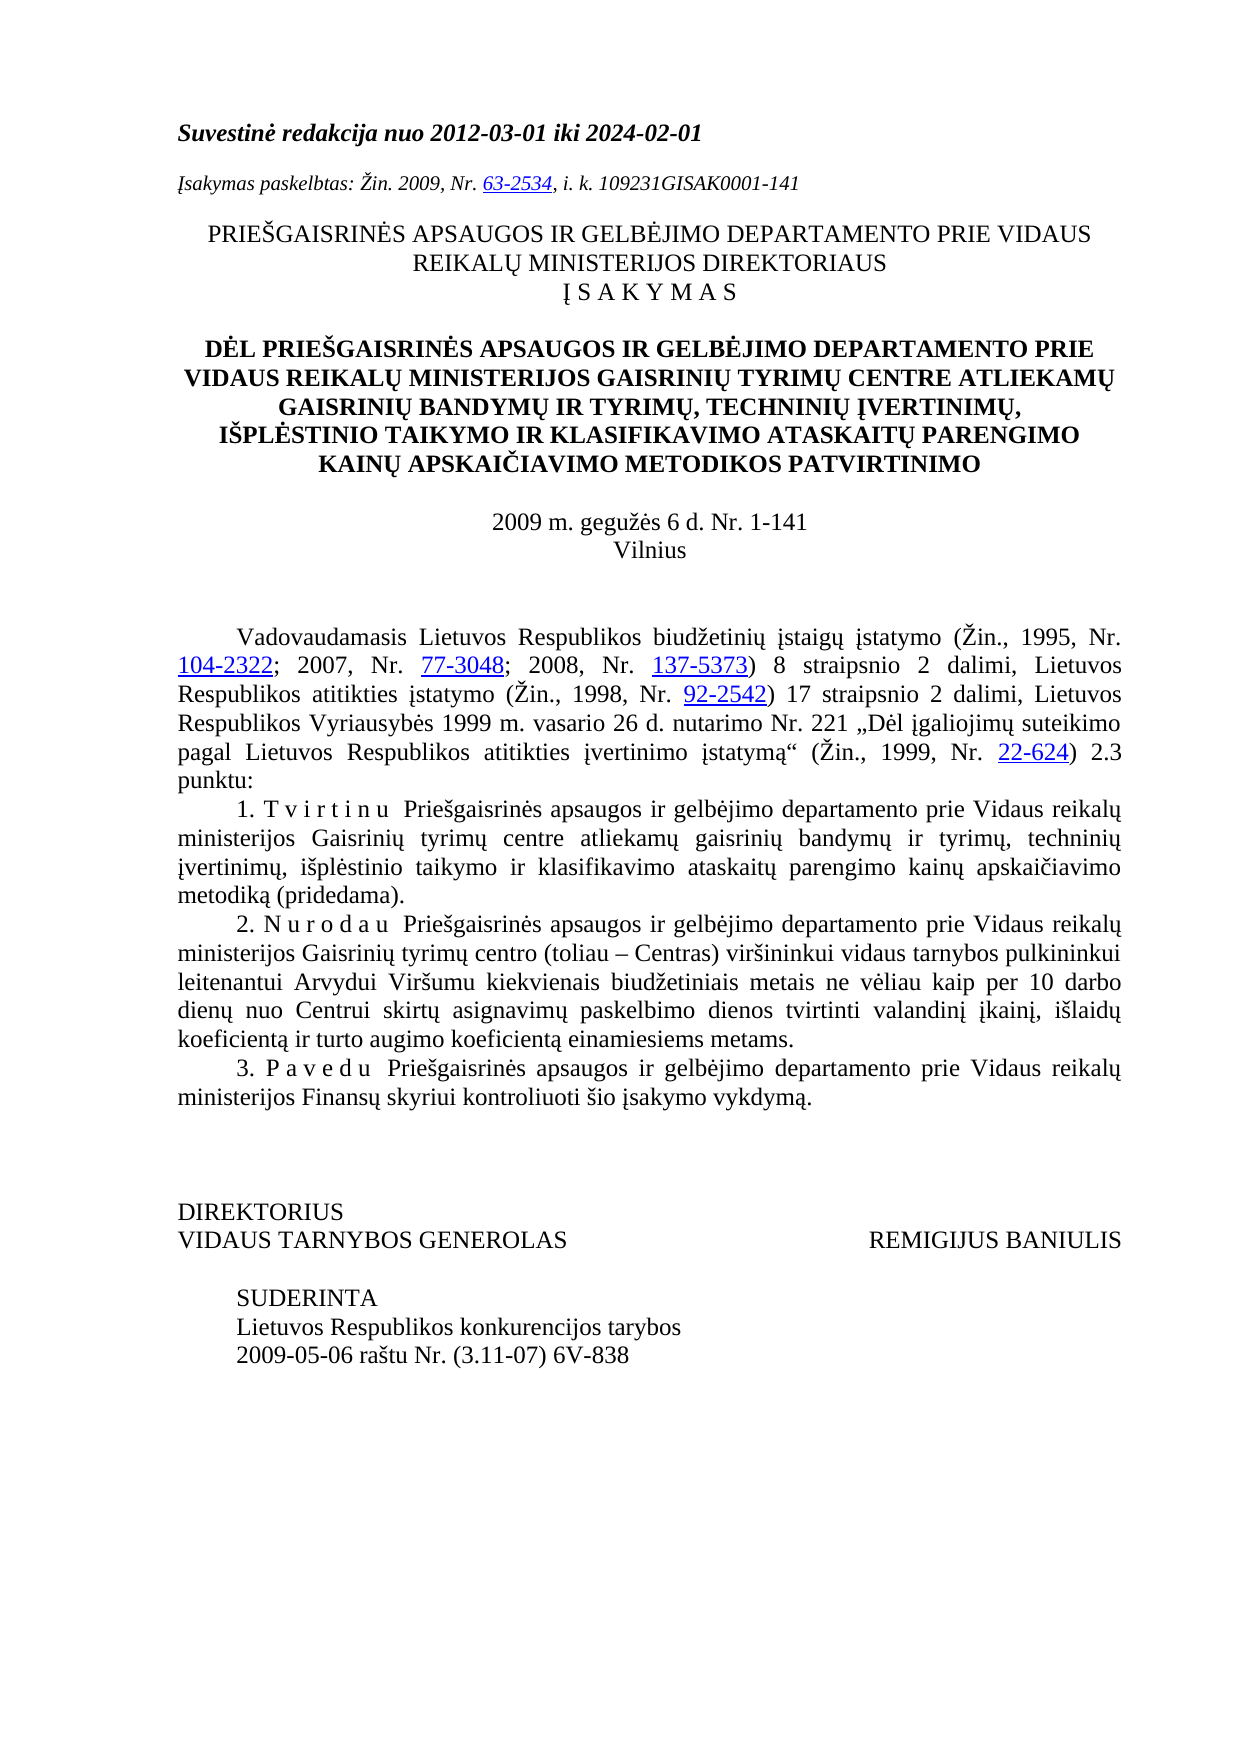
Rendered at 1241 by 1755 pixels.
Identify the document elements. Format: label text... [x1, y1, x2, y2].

text DIREKTORIUS [177, 1197, 1122, 1225]
text Lietuvos Respublikos konkurencijos tarybos [177, 1312, 1122, 1340]
text 1. Tvirtinu Priešgaisrinės apsaugos ir gelbėjimo departamento prie Vidaus reikalų ministerijos Gaisrinių tyrimų centre atliekamų gaisrinių bandymų ir tyrimų, techninių įvertinimų, išplėstinio taikymo ir klasifikavimo ataskaitų parengimo kainų apskaičiavimo metodiką (pridedama). [177, 794, 1122, 909]
text 3. Pavedu Priešgaisrinės apsaugos ir gelbėjimo departamento prie Vidaus reikalų ministerijos Finansų skyriui kontroliuoti šio įsakymo vykdymą. [177, 1053, 1122, 1110]
text 2009 m. gegužės 6 d. Nr. 1-141 [177, 507, 1122, 535]
text Vilnius [177, 535, 1122, 564]
text ĮSAKYMAS [177, 277, 1122, 305]
text 2009-05-06 raštu Nr. (3.11-07) 6V-838 [177, 1340, 1122, 1369]
text 2. Nurodau Priešgaisrinės apsaugos ir gelbėjimo departamento prie Vidaus reikalų ministerijos Gaisrinių tyrimų centro (toliau – Centras) viršininkui vidaus tarnybos pulkininkui leitenantui Arvydui Viršumu kiekvienais biudžetiniais metais ne vėliau kaip per 10 darbo dienų nuo Centrui skirtų asignavimų paskelbimo dienos tvirtinti valandinį įkainį, išlaidų koeficientą ir turto augimo koeficientą einamiesiems metams. [177, 909, 1122, 1053]
text PRIEŠGAISRINĖS APSAUGOS IR GELBĖJIMO DEPARTAMENTO PRIE VIDAUS REIKALŲ MINISTERIJOS DIREKTORIAUS [177, 219, 1122, 277]
text DĖL PRIEŠGAISRINĖS APSAUGOS IR GELBĖJIMO DEPARTAMENTO PRIE VIDAUS REIKALŲ MINISTERIJOS GAISRINIŲ TYRIMŲ CENTRE ATLIEKAMŲ GAISRINIŲ BANDYMŲ IR TYRIMŲ, TECHNINIŲ ĮVERTINIMŲ, [177, 334, 1122, 420]
text Įsakymas paskelbtas: Žin. 2009, Nr. 63-2534, i. k. 109231GISAK0001-141 [177, 171, 1122, 195]
text Suvestinė redakcija nuo 2012-03-01 iki 2024-02-01 [177, 118, 1122, 147]
text SUDERINTA [177, 1283, 1122, 1312]
text Vadovaudamasis Lietuvos Respublikos biudžetinių įstaigų įstatymo (Žin., 1995, Nr. 104-2322; 2007, Nr. 77-3048; 2008, Nr. 137-5373) 8 straipsnio 2 dalimi, Lietuvos Respublikos atitikties įstatymo (Žin., 1998, Nr. 92-2542) 17 straipsnio 2 dalimi, Lietuvos Respublikos Vyriausybės 1999 m. vasario 26 d. nutarimo Nr. 221 „Dėl įgaliojimų suteikimo pagal Lietuvos Respublikos atitikties įvertinimo įstatymą“ (Žin., 1999, Nr. 22-624) 2.3 punktu: [177, 622, 1122, 794]
text VIDAUS TARNYBOS GENEROLAS REMIGIJUS BANIULIS [177, 1225, 1122, 1254]
text IŠPLĖSTINIO TAIKYMO IR KLASIFIKAVIMO ATASKAITŲ PARENGIMO KAINŲ APSKAIČIAVIMO METODIKOS PATVIRTINIMO [177, 420, 1122, 478]
